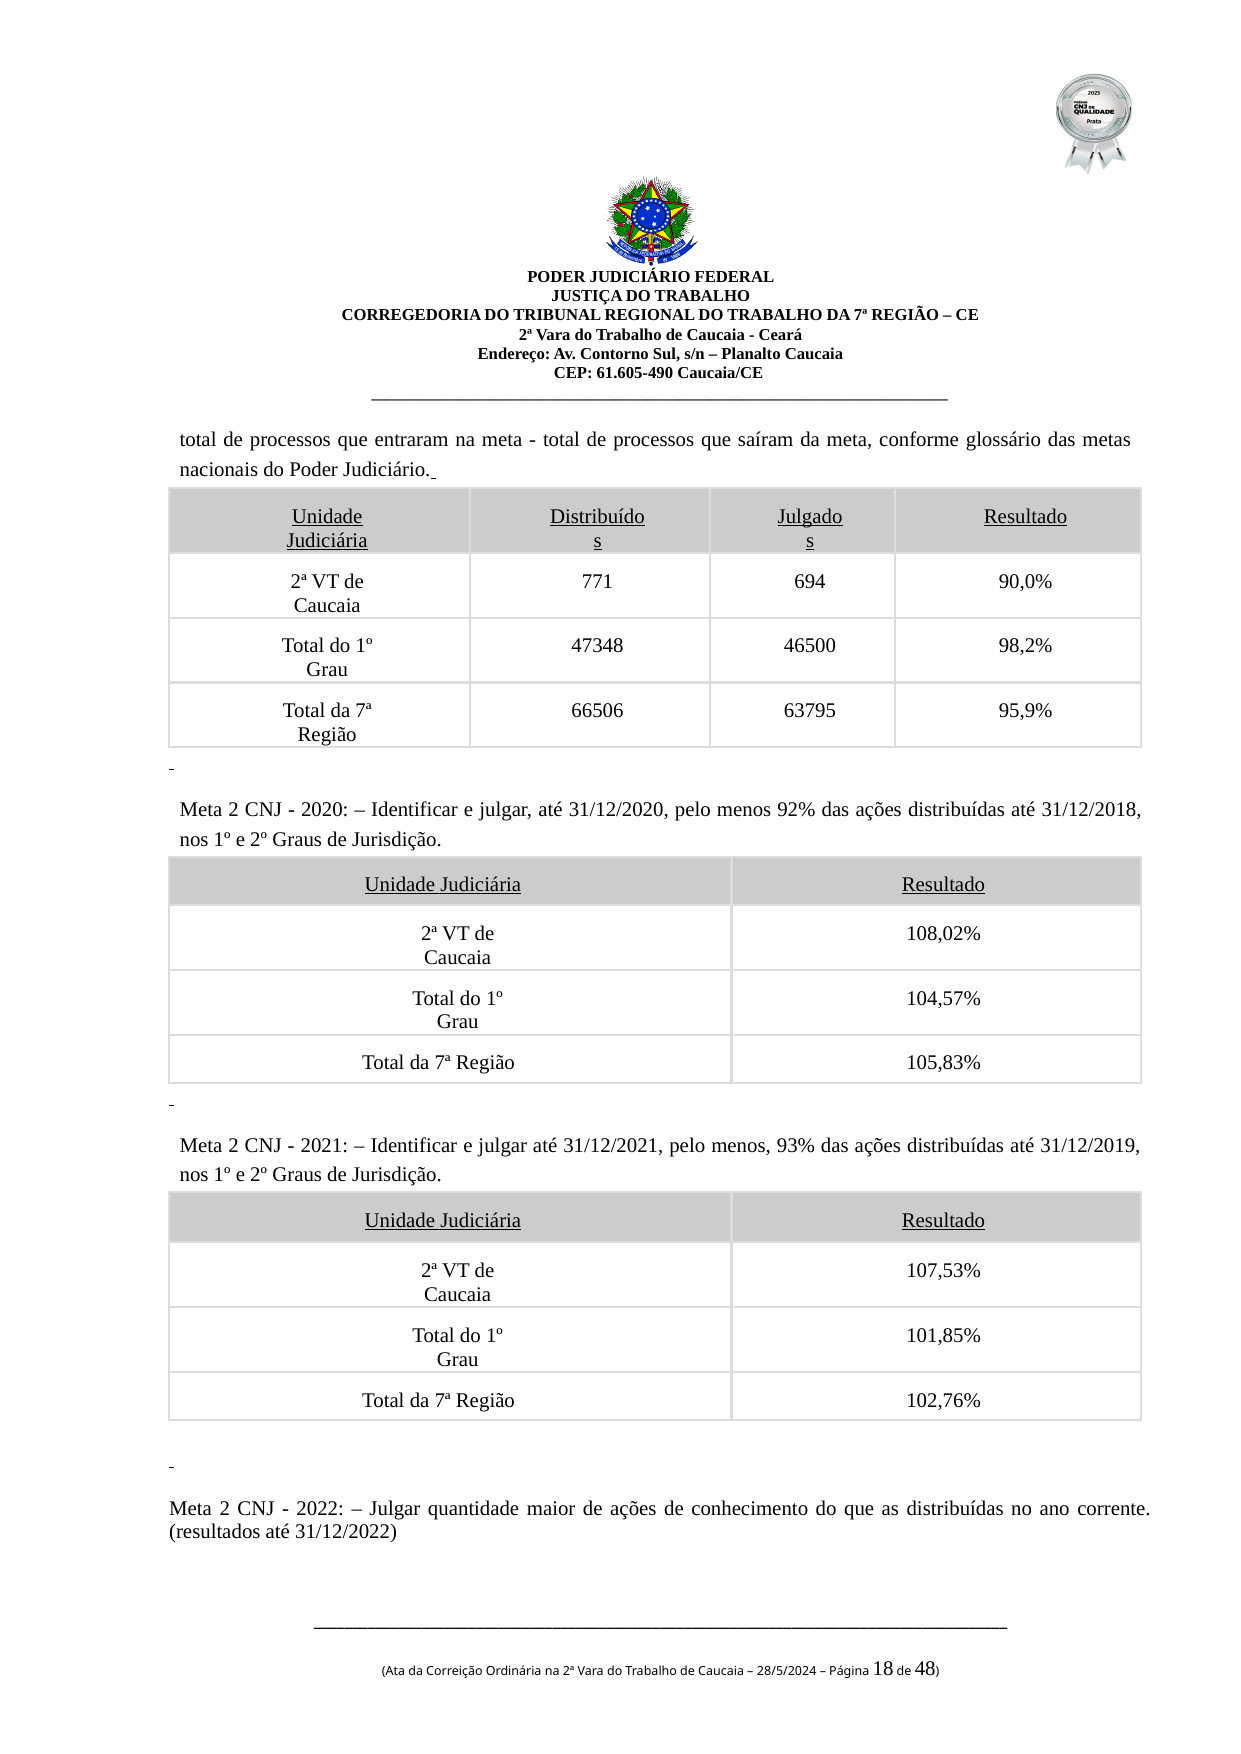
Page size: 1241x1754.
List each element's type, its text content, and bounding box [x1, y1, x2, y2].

table_cell 104,57% [733, 971, 1140, 1033]
table_cell Total do 1º Grau [170, 1308, 730, 1371]
table_cell 771 [471, 554, 709, 617]
table_header Resultado [733, 858, 1140, 904]
text Meta 2 CNJ - 2020: – Identificar e julgar, até 31/12/2020, pelo menos 92% das ações distribuídas até 31/12/2018, nos 1º e 2º Graus de Jurisdição. [179, 797, 1143, 851]
table_header Resultado [733, 1193, 1140, 1241]
table_cell Total da 7ª Região [170, 684, 469, 746]
table_cell 46500 [711, 619, 894, 681]
table_cell 105,83% [733, 1036, 1140, 1082]
table_cell 694 [711, 554, 894, 617]
table_header Unidade Judiciária [170, 1193, 730, 1241]
table_cell 2ª VT de Caucaia [170, 1243, 730, 1306]
text total de processos que entraram na meta - total de processos que saíram da meta, conforme glossário das metas nacionais do Poder Judiciário. [179, 427, 1133, 481]
table_cell 102,76% [733, 1373, 1140, 1419]
table_cell Total da 7ª Região [170, 1373, 730, 1419]
table_cell 63795 [711, 684, 894, 746]
table_cell 108,02% [733, 906, 1140, 969]
table_cell Total da 7ª Região [170, 1036, 730, 1082]
table_cell 66506 [471, 684, 709, 746]
table_header Julgados [711, 489, 894, 552]
text Meta 2 CNJ - 2022: – Julgar quantidade maior de ações de conhecimento do que as distribuídas no ano corrente. (resultados até 31/12/2022) [169, 1495, 1152, 1543]
text Meta 2 CNJ - 2021: – Identificar e julgar até 31/12/2021, pelo menos, 93% das ações distribuídas até 31/12/2019, nos 1º e 2º Graus de Jurisdição. [179, 1133, 1143, 1186]
table_cell 2ª VT de Caucaia [170, 554, 469, 617]
table_cell 107,53% [733, 1243, 1140, 1306]
table_header Unidade Judiciária [170, 858, 730, 904]
table_cell 90,0% [896, 554, 1140, 617]
table_header Resultado [896, 489, 1140, 552]
picture [601, 175, 700, 267]
table_cell 98,2% [896, 619, 1140, 681]
table_cell 47348 [471, 619, 709, 681]
table_cell 95,9% [896, 684, 1140, 746]
table_cell 2ª VT de Caucaia [170, 906, 730, 969]
table_header Distribuídos [471, 489, 709, 552]
table_cell Total do 1º Grau [170, 971, 730, 1033]
table_cell 101,85% [733, 1308, 1140, 1371]
table_header Unidade Judiciária [170, 489, 469, 552]
table_cell Total do 1º Grau [170, 619, 469, 681]
picture [1056, 73, 1133, 175]
